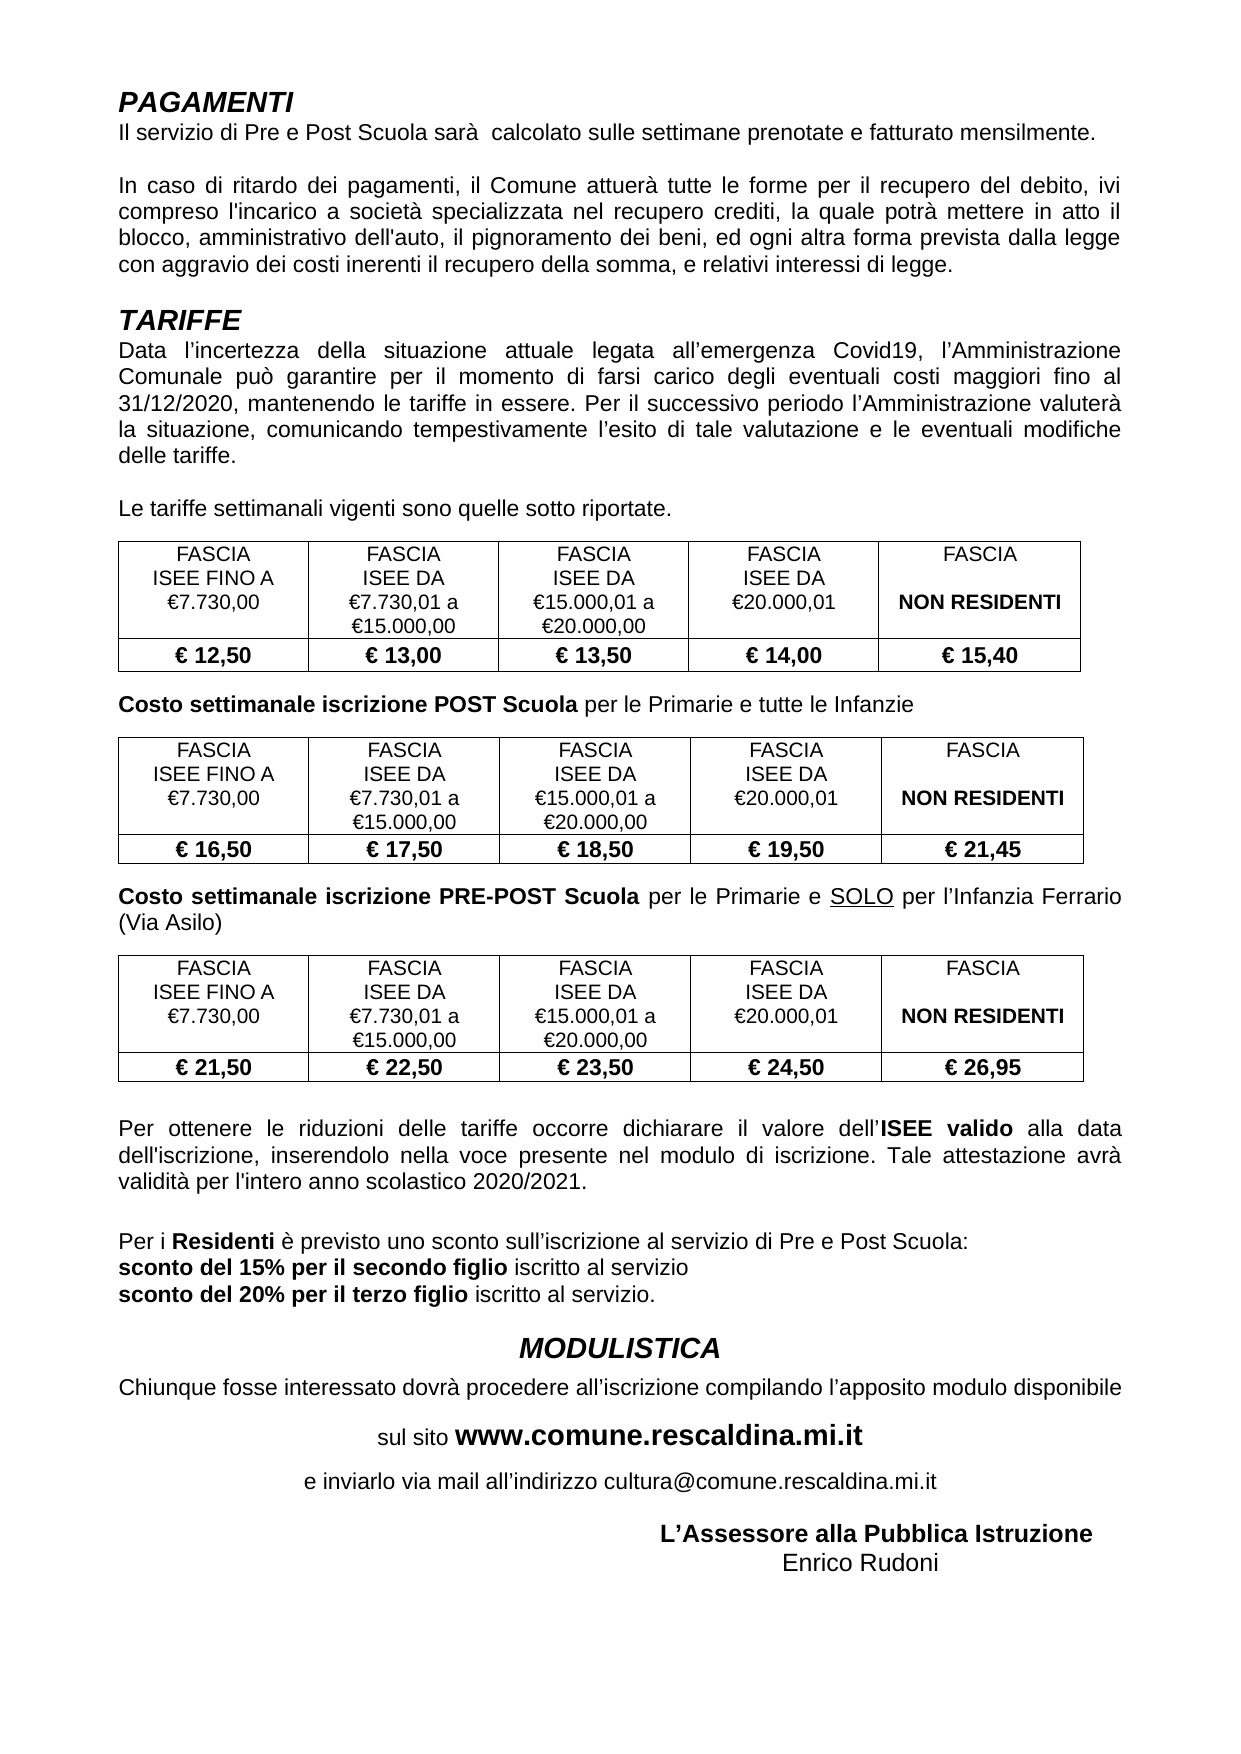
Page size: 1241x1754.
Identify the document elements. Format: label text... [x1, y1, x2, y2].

table_header FASCIA ISEE FINO A €7.730,00 [119, 956, 308, 1052]
table_cell € 12,50 [119, 639, 308, 671]
table_cell € 21,50 [119, 1053, 308, 1081]
text MODULISTICA [118, 1331, 1122, 1365]
table_header FASCIA ISEE DA €7.730,01 a €15.000,00 [309, 542, 498, 637]
text e inviarlo via mail all’indirizzo cultura@comune.rescaldina.mi.it [118, 1468, 1122, 1494]
text In caso di ritardo dei pagamenti, il Comune attuerà tutte le forme per il recupero del debito, ivi compreso l'incarico a società specializzata nel recupero crediti, la quale potrà mettere in atto il blocco, amministrativo dell'auto, il pignoramento dei beni, ed ogni altra forma prevista dalla legge con aggravio dei costi inerenti il recupero della somma, e relativi interessi di legge. [118, 172, 1122, 277]
table_header FASCIA NON RESIDENTI [879, 542, 1080, 637]
text Per i Residenti è previsto uno sconto sull’iscrizione al servizio di Pre e Post Scuola: [118, 1228, 1122, 1254]
table_header FASCIA ISEE DA €15.000,01 a €20.000,00 [499, 542, 688, 637]
text sconto del 20% per il terzo figlio iscritto al servizio. [118, 1281, 1122, 1307]
table_header FASCIA ISEE DA €20.000,01 [689, 542, 878, 637]
table_header FASCIA ISEE DA €15.000,01 a €20.000,00 [500, 738, 690, 834]
text sconto del 15% per il secondo figlio iscritto al servizio [118, 1254, 1122, 1281]
table_cell € 16,50 [119, 835, 308, 863]
text Costo settimanale iscrizione PRE-POST Scuola per le Primarie e SOLO per l’Infanzia Ferrario (Via Asilo) [118, 883, 1122, 936]
table_cell € 14,00 [689, 639, 878, 671]
table_header FASCIA ISEE DA €7.730,01 a €15.000,00 [309, 738, 499, 834]
text L’Assessore alla Pubblica Istruzione [118, 1519, 1122, 1548]
table_cell € 15,40 [879, 639, 1080, 671]
table_header FASCIA ISEE DA €15.000,01 a €20.000,00 [500, 956, 690, 1052]
table_header FASCIA NON RESIDENTI [882, 738, 1083, 834]
table_cell € 26,95 [882, 1053, 1083, 1081]
table_header FASCIA ISEE FINO A €7.730,00 [119, 738, 308, 834]
text Il servizio di Pre e Post Scuola sarà calcolato sulle settimane prenotate e fatturato mensilmente. [118, 119, 1122, 145]
table_header FASCIA ISEE FINO A €7.730,00 [119, 542, 308, 637]
text Le tariffe settimanali vigenti sono quelle sotto riportate. [118, 495, 1122, 521]
table_cell € 13,50 [499, 639, 688, 671]
text PAGAMENTI [118, 85, 1122, 119]
text Per ottenere le riduzioni delle tariffe occorre dichiarare il valore dell’ISEE valido alla data dell'iscrizione, inserendolo nella voce presente nel modulo di iscrizione. Tale attestazione avrà validità per l'intero anno scolastico 2020/2021. [118, 1115, 1122, 1194]
text TARIFFE [118, 303, 1122, 337]
table_cell € 21,45 [882, 835, 1083, 863]
text Chiunque fosse interessato dovrà procedere all’iscrizione compilando l’apposito modulo disponibile sul sito www.comune.rescaldina.mi.it [118, 1374, 1122, 1451]
table_header FASCIA ISEE DA €20.000,01 [691, 738, 881, 834]
table_cell € 18,50 [500, 835, 690, 863]
table_cell € 19,50 [691, 835, 881, 863]
text Data l’incertezza della situazione attuale legata all’emergenza Covid19, l’Amministrazione Comunale può garantire per il momento di farsi carico degli eventuali costi maggiori fino al 31/12/2020, mantenendo le tariffe in essere. Per il successivo periodo l’Amministrazione valuterà la situazione, comunicando tempestivamente l’esito di tale valutazione e le eventuali modifiche delle tariffe. [118, 337, 1122, 469]
table_cell € 22,50 [309, 1053, 499, 1081]
table_header FASCIA ISEE DA €20.000,01 [691, 956, 881, 1052]
table_cell € 17,50 [309, 835, 499, 863]
table_header FASCIA ISEE DA €7.730,01 a €15.000,00 [309, 956, 499, 1052]
table_cell € 23,50 [500, 1053, 690, 1081]
table_cell € 13,00 [309, 639, 498, 671]
table_cell € 24,50 [691, 1053, 881, 1081]
text Costo settimanale iscrizione POST Scuola per le Primarie e tutte le Infanzie [118, 691, 1122, 718]
text Enrico Rudoni [708, 1548, 1122, 1577]
table_header FASCIA NON RESIDENTI [882, 956, 1083, 1052]
